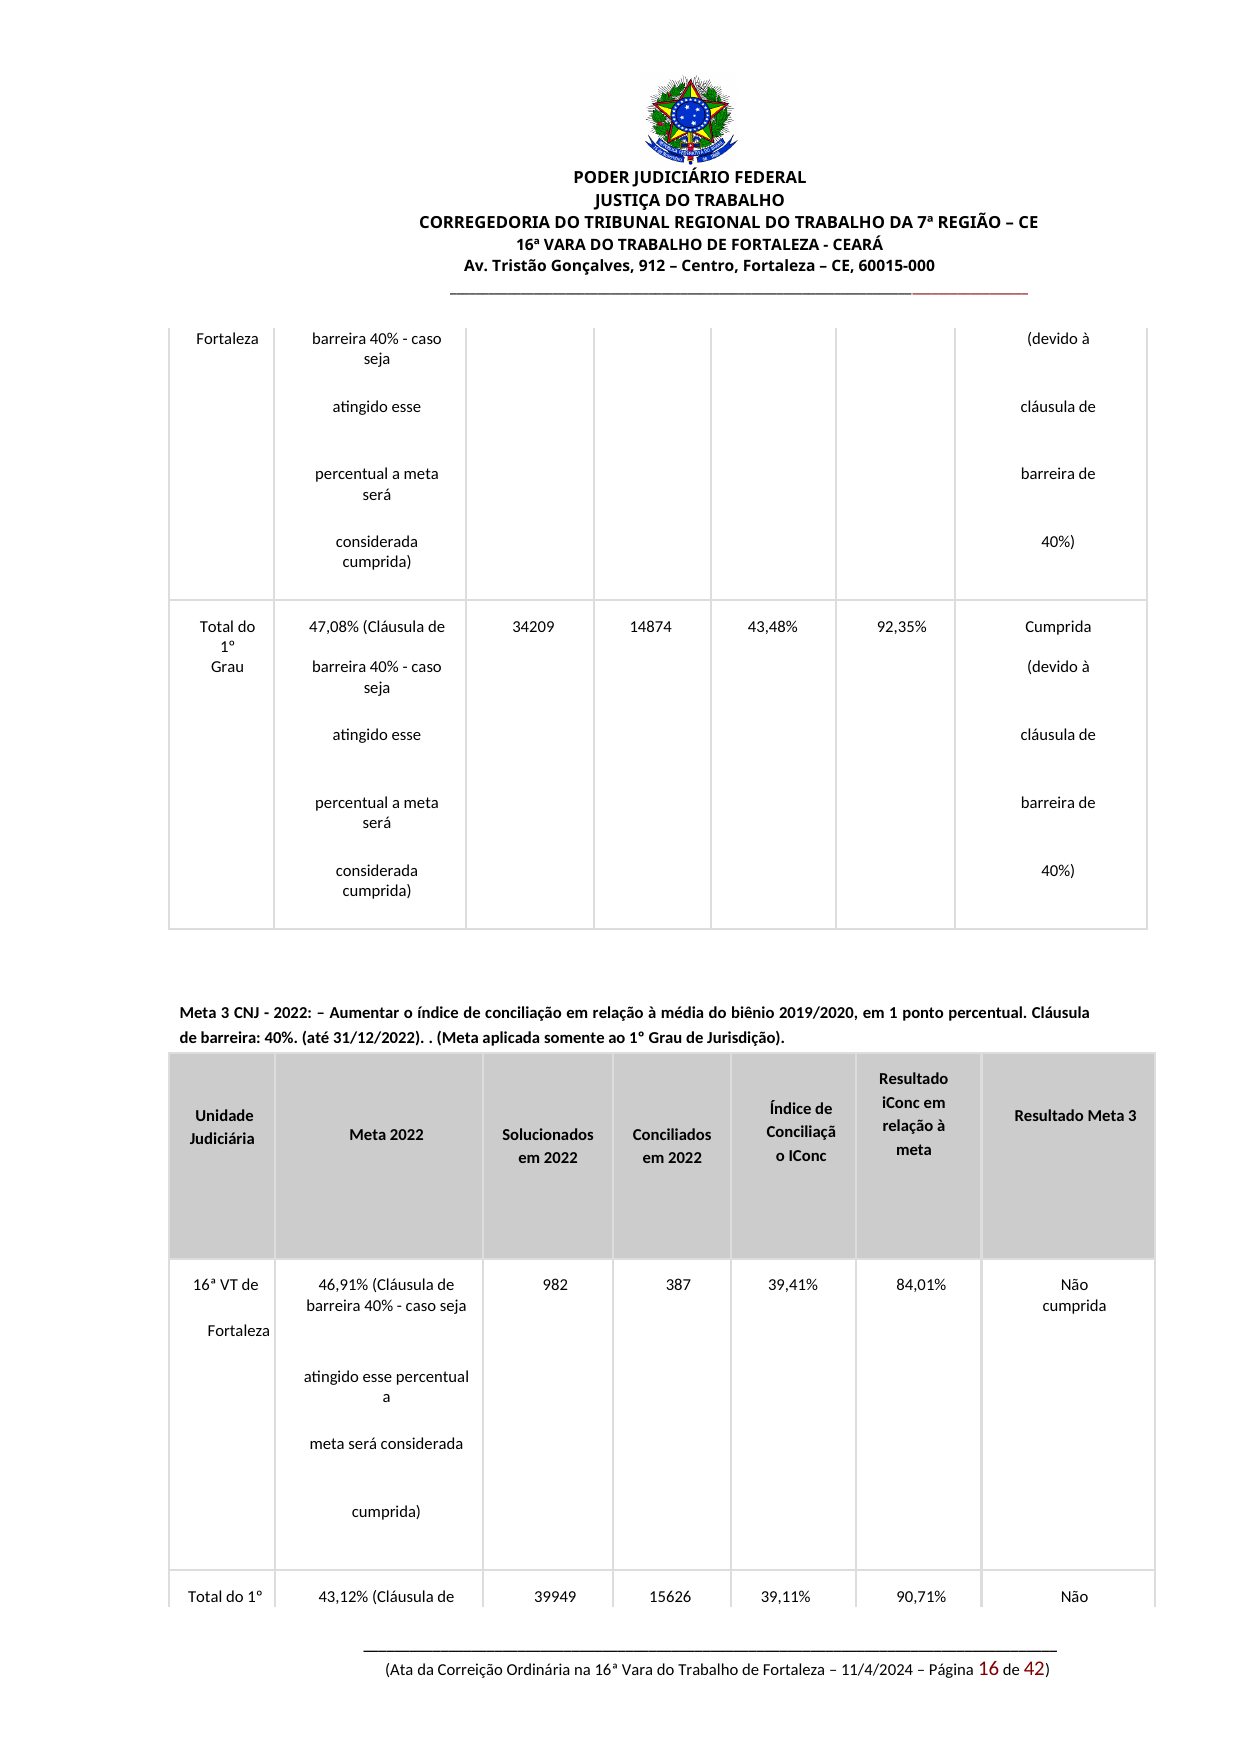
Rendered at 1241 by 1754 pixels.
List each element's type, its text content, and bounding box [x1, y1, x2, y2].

table_cell [170, 1501, 274, 1569]
table_cell [467, 464, 593, 531]
table_cell [595, 396, 710, 464]
table_cell [170, 724, 273, 792]
table_cell percentual a meta será [275, 792, 465, 860]
table_cell [484, 1366, 612, 1434]
table_cell [467, 531, 593, 599]
table_cell [467, 396, 593, 464]
table_cell [467, 328, 593, 396]
table_cell Cumprida [956, 601, 1146, 657]
table_cell 40%) [956, 531, 1146, 599]
table_cell 92,35% [837, 601, 954, 657]
table_cell 39949 [484, 1571, 612, 1607]
table_cell 39,41% [732, 1260, 855, 1296]
table_cell [857, 1501, 980, 1569]
table_cell [595, 464, 710, 531]
table_cell barreira 40% - caso seja [275, 328, 465, 396]
table_cell 39,11% [732, 1571, 855, 1607]
table_cell Não [983, 1571, 1154, 1607]
table_cell [467, 657, 593, 724]
table_cell 14874 [595, 601, 710, 657]
table_cell Total do 1º [170, 1571, 274, 1607]
table_cell atingido esse percentual a [276, 1366, 482, 1434]
table_header Índice de Conciliação IConc [732, 1054, 855, 1258]
table_cell [983, 1434, 1154, 1501]
table_cell [732, 1434, 855, 1501]
table_cell Fortaleza [170, 328, 273, 396]
table_cell [712, 328, 835, 396]
table_cell [837, 396, 954, 464]
table_header Unidade Judiciária [170, 1054, 274, 1258]
table_cell [837, 657, 954, 724]
table_cell Fortaleza [170, 1296, 274, 1366]
table_cell considerada cumprida) [275, 531, 465, 599]
table_cell 387 [614, 1260, 730, 1296]
table_cell 982 [484, 1260, 612, 1296]
table_cell [837, 531, 954, 599]
table_cell [712, 860, 835, 928]
table_cell 90,71% [857, 1571, 980, 1607]
table_cell [857, 1296, 980, 1366]
table_cell 47,08% (Cláusula de [275, 601, 465, 657]
table_cell 16ª VT de [170, 1260, 274, 1296]
table_cell [484, 1434, 612, 1501]
table_cell [857, 1366, 980, 1434]
table_cell [595, 531, 710, 599]
table_cell barreira 40% - caso seja [276, 1296, 482, 1366]
table_cell [712, 724, 835, 792]
table_cell [837, 464, 954, 531]
table_cell 84,01% [857, 1260, 980, 1296]
table_cell cláusula de [956, 396, 1146, 464]
table_cell [595, 657, 710, 724]
table_cell [732, 1366, 855, 1434]
table_cell [983, 1501, 1154, 1569]
table_cell 40%) [956, 860, 1146, 928]
table_cell [857, 1434, 980, 1501]
table_cell [712, 792, 835, 860]
table_cell [732, 1501, 855, 1569]
table_cell [170, 792, 273, 860]
table_cell (devido à [956, 657, 1146, 724]
table_header Conciliados em 2022 [614, 1054, 730, 1258]
table_cell [837, 792, 954, 860]
table_cell cumprida) [276, 1501, 482, 1569]
table_cell [595, 724, 710, 792]
table_cell [837, 328, 954, 396]
table_cell [170, 860, 273, 928]
table_cell [484, 1296, 612, 1366]
table_cell Grau [170, 657, 273, 724]
table_cell Total do 1º [170, 601, 273, 657]
table_cell barreira 40% - caso seja [275, 657, 465, 724]
table_cell percentual a meta será [275, 464, 465, 531]
table_cell Não [983, 1260, 1154, 1296]
table_cell [614, 1296, 730, 1366]
table_cell [170, 1434, 274, 1501]
table_header Resultado iConc em relação à meta [857, 1054, 980, 1258]
table_cell 34209 [467, 601, 593, 657]
table_cell barreira de [956, 792, 1146, 860]
table_cell [732, 1296, 855, 1366]
table_cell [484, 1501, 612, 1569]
table_cell [837, 724, 954, 792]
table_cell [170, 531, 273, 599]
table_cell [595, 792, 710, 860]
table_cell 43,48% [712, 601, 835, 657]
table_cell [712, 396, 835, 464]
text Meta 3 CNJ - 2022: – Aumentar o índice de conciliação em relação à média do biênio 2019/2020, em 1 ponto percentual. Cláusula de barreira: 40%. (até 31/12/2022). . (Meta aplicada somente ao 1º Grau de Jurisdição). [179, 1003, 1091, 1048]
table_cell atingido esse [275, 396, 465, 464]
table_cell [170, 396, 273, 464]
table_cell [170, 1366, 274, 1434]
table_cell [712, 531, 835, 599]
table_header Solucionados em 2022 [484, 1054, 612, 1258]
table_cell [614, 1366, 730, 1434]
table_cell [595, 328, 710, 396]
table_cell [595, 860, 710, 928]
table_cell [614, 1434, 730, 1501]
table_cell [712, 464, 835, 531]
table_cell [170, 464, 273, 531]
table_cell meta será considerada [276, 1434, 482, 1501]
table_cell 46,91% (Cláusula de [276, 1260, 482, 1296]
table_cell [467, 860, 593, 928]
table_cell (devido à [956, 328, 1146, 396]
picture [640, 73, 739, 166]
table_cell [712, 657, 835, 724]
table_header Resultado Meta 3 [983, 1054, 1154, 1258]
table_header Meta 2022 [276, 1054, 482, 1258]
table_cell 15626 [614, 1571, 730, 1607]
table_cell 43,12% (Cláusula de [276, 1571, 482, 1607]
table_cell barreira de [956, 464, 1146, 531]
table_cell [983, 1366, 1154, 1434]
table_cell [467, 792, 593, 860]
table_cell atingido esse [275, 724, 465, 792]
table_cell considerada cumprida) [275, 860, 465, 928]
table_cell cláusula de [956, 724, 1146, 792]
table_cell [837, 860, 954, 928]
table_cell [614, 1501, 730, 1569]
table_cell [467, 724, 593, 792]
table_cell cumprida [983, 1296, 1154, 1366]
